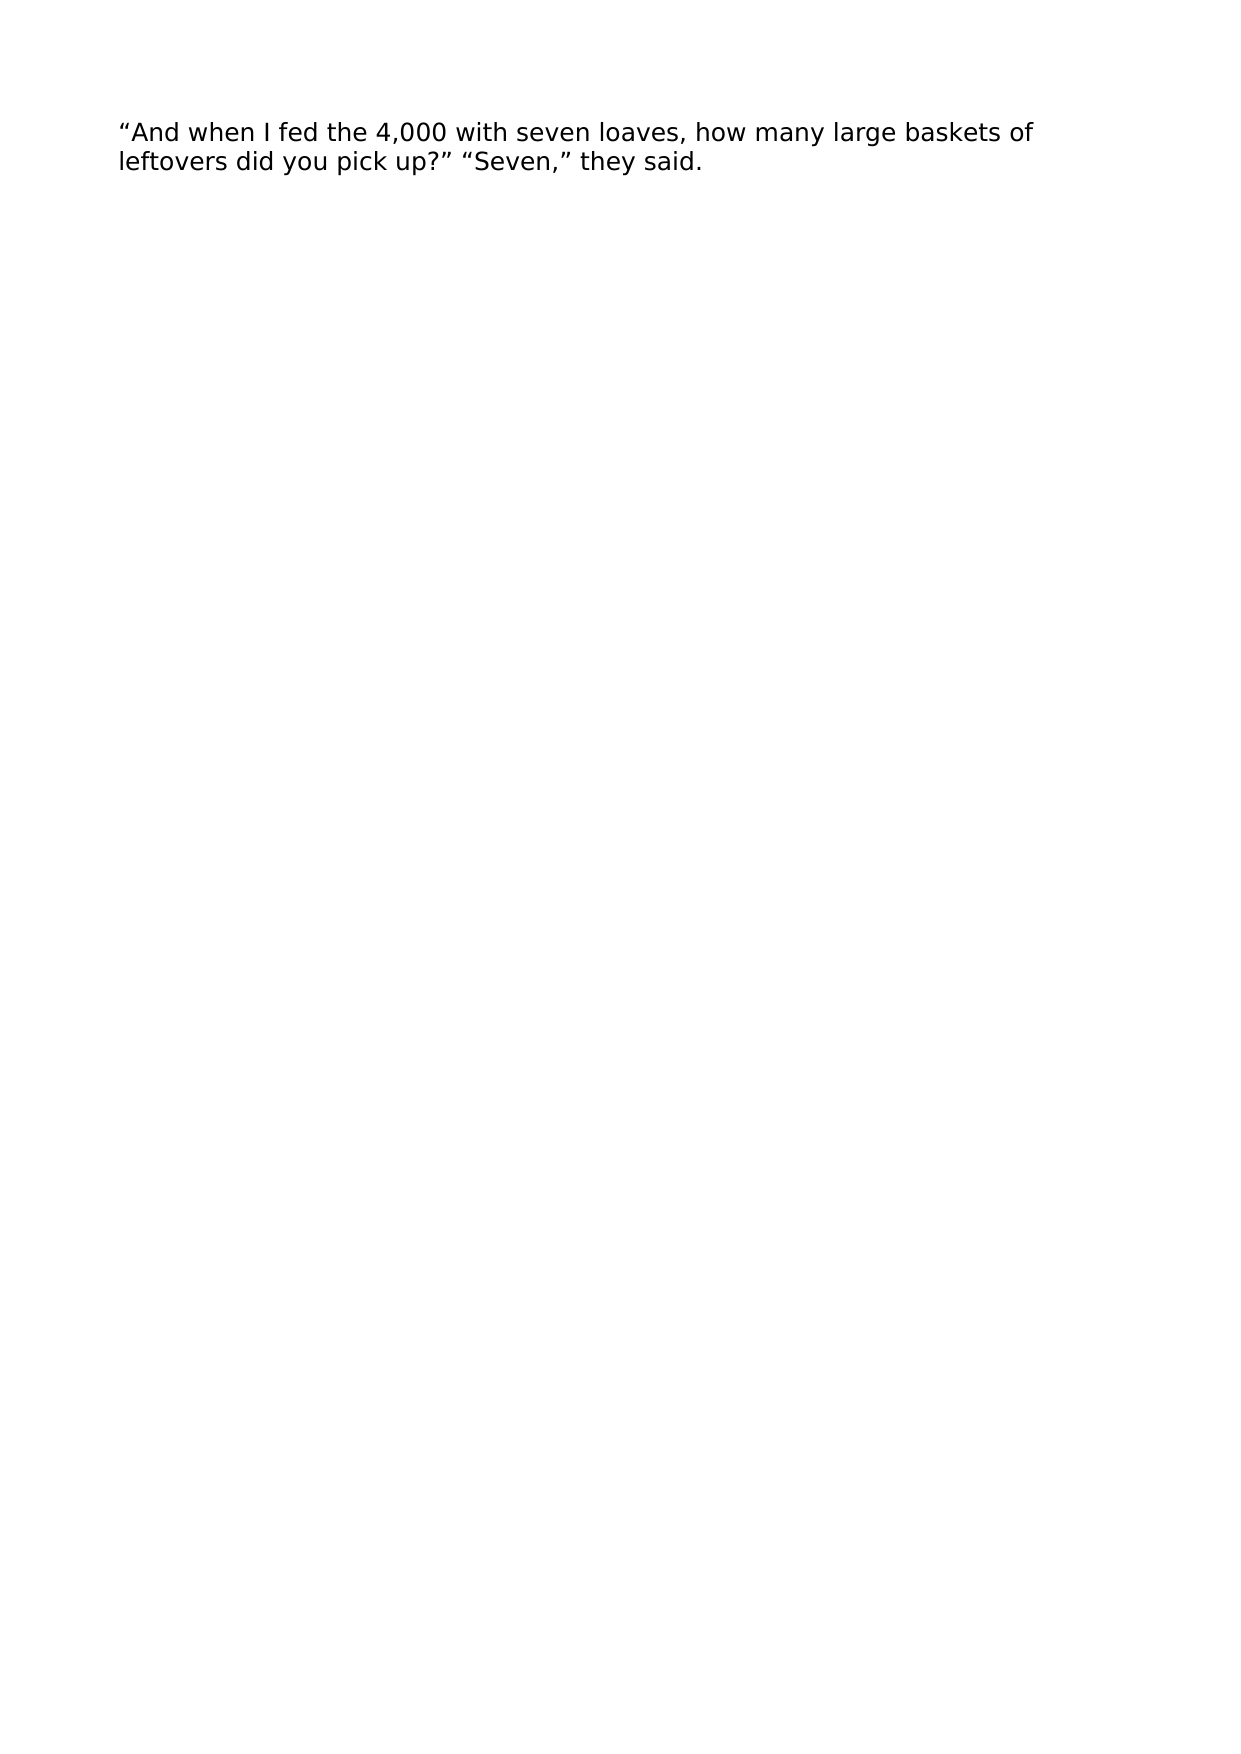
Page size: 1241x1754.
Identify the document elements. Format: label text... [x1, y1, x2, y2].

text “And when I fed the 4,000 with seven loaves, how many large baskets of leftovers did you pick up?” “Seven,” they said. [118, 118, 1122, 176]
